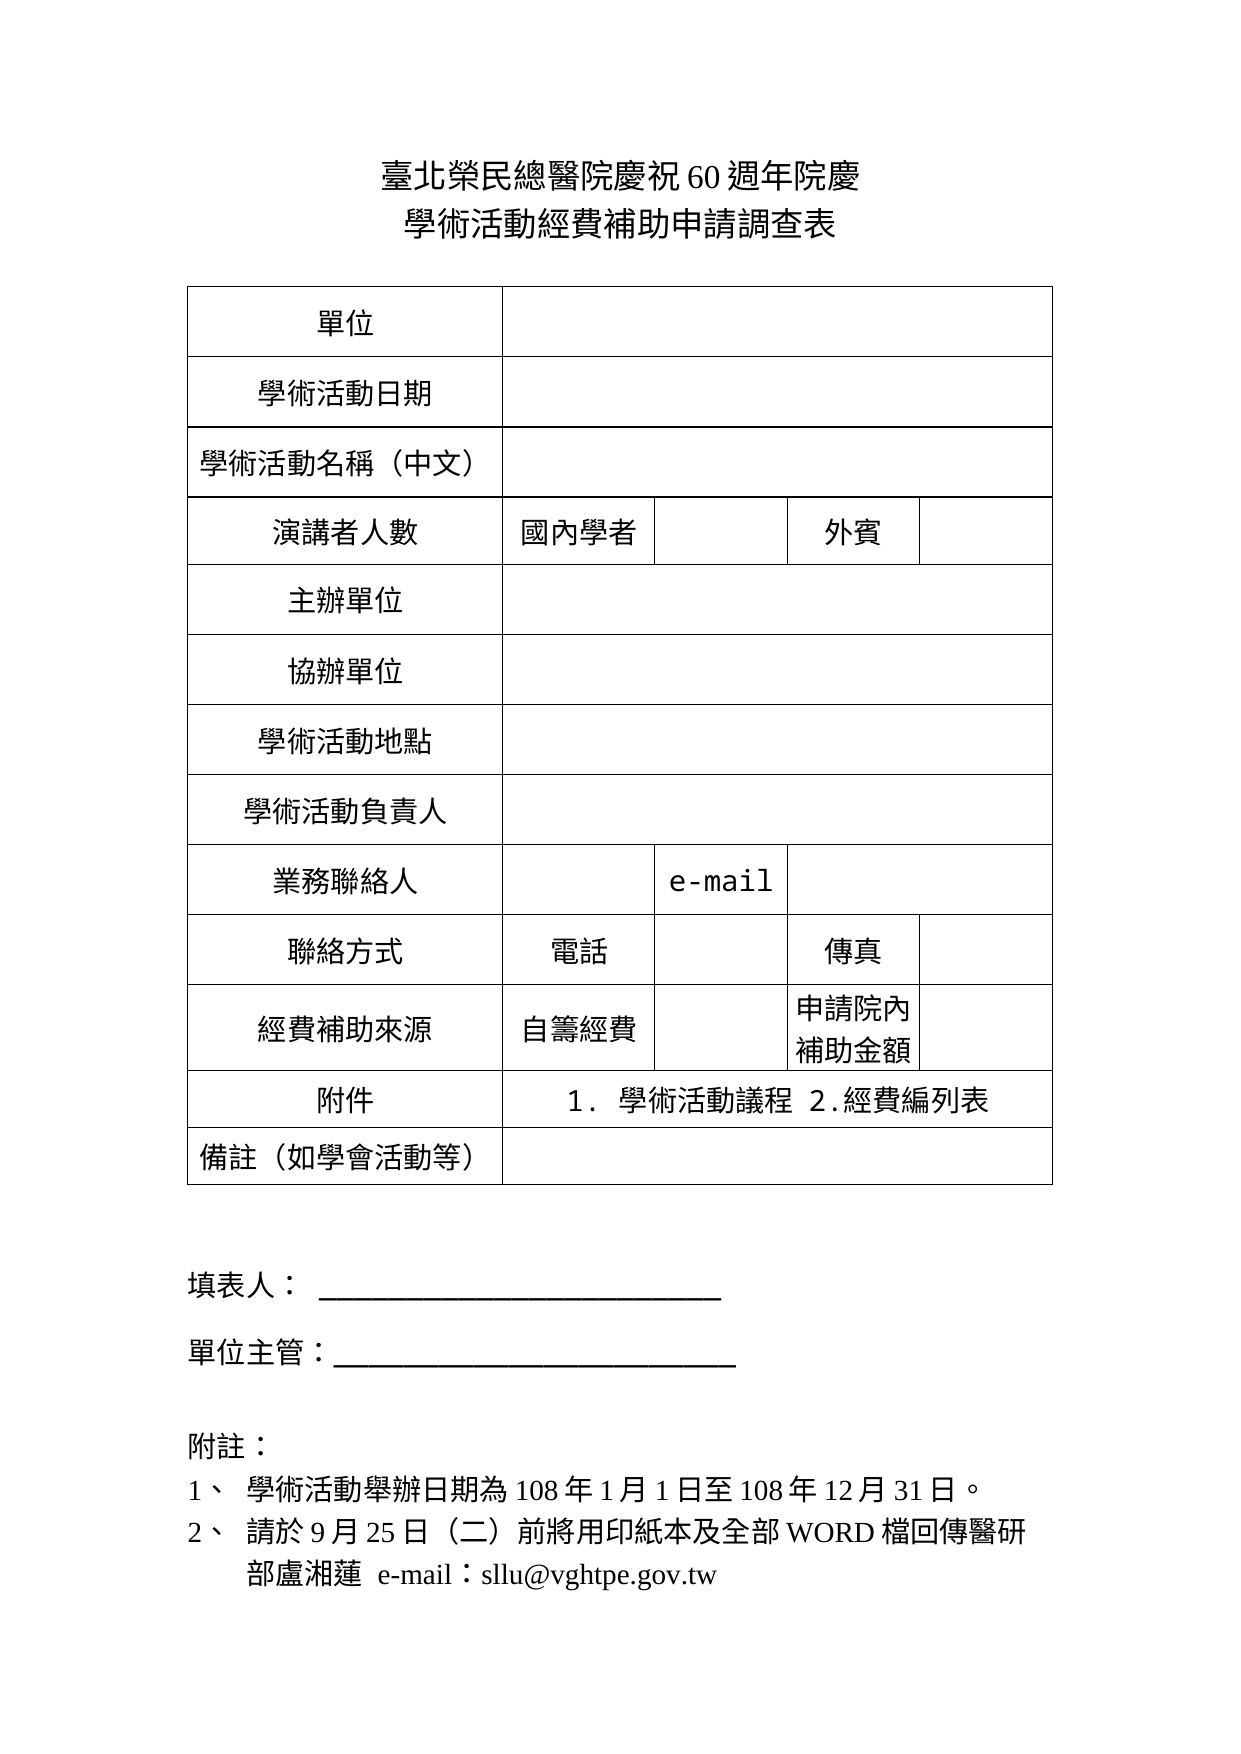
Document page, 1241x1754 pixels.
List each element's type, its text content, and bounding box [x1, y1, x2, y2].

text 單位主管：_______________________ [187, 1329, 1053, 1372]
table_cell 學術活動日期 [188, 357, 502, 426]
table_cell 電話 [503, 915, 654, 984]
text 填表人： _______________________ [187, 1262, 1053, 1304]
table_cell 自籌經費 [503, 985, 654, 1070]
table_cell [920, 915, 1052, 984]
table_cell 演講者人數 [188, 498, 502, 564]
table_header 單位 [188, 287, 502, 356]
table_cell 學術活動負責人 [188, 775, 502, 844]
table_cell [503, 775, 1052, 844]
table_cell 聯絡方式 [188, 915, 502, 984]
table_cell [920, 498, 1052, 564]
table_cell 申請院內補助金額 [788, 985, 919, 1070]
text 臺北榮民總醫院慶祝60週年院慶 [187, 150, 1053, 198]
text 附註： [187, 1424, 1053, 1466]
table_cell [655, 498, 787, 564]
list 學術活動舉辦日期為108年1月1日至108年12月31日。 [187, 1466, 1053, 1509]
table_cell [655, 915, 787, 984]
table_cell 傳真 [788, 915, 919, 984]
table_cell [503, 635, 1052, 704]
table_cell [503, 357, 1052, 426]
table_cell 經費補助來源 [188, 985, 502, 1070]
text 學術活動經費補助申請調查表 [187, 198, 1053, 246]
table_cell 協辦單位 [188, 635, 502, 704]
table_cell [655, 985, 787, 1070]
table_cell [503, 845, 654, 914]
table_cell 學術活動地點 [188, 705, 502, 774]
table_cell 國內學者 [503, 498, 654, 564]
table_cell [503, 705, 1052, 774]
table_cell 附件 [188, 1071, 502, 1127]
table_cell [503, 1128, 1052, 1184]
list 請於9月25日（二）前將用印紙本及全部WORD檔回傳醫研部盧湘蓮 e-mail：sllu@vghtpe.gov.tw [187, 1509, 1053, 1593]
table_cell 學術活動名稱（中文） [188, 428, 502, 496]
table_cell [788, 845, 1052, 914]
table_cell 1. 學術活動議程 2.經費編列表 [503, 1071, 1052, 1127]
table_cell 外賓 [788, 498, 919, 564]
table_cell [920, 985, 1052, 1070]
table_cell 主辦單位 [188, 565, 502, 634]
table_cell e-mail [655, 845, 787, 914]
table_cell [503, 428, 1052, 496]
table_cell 業務聯絡人 [188, 845, 502, 914]
table_header [503, 287, 1052, 356]
table_cell [503, 565, 1052, 634]
table_cell 備註（如學會活動等） [188, 1128, 502, 1184]
